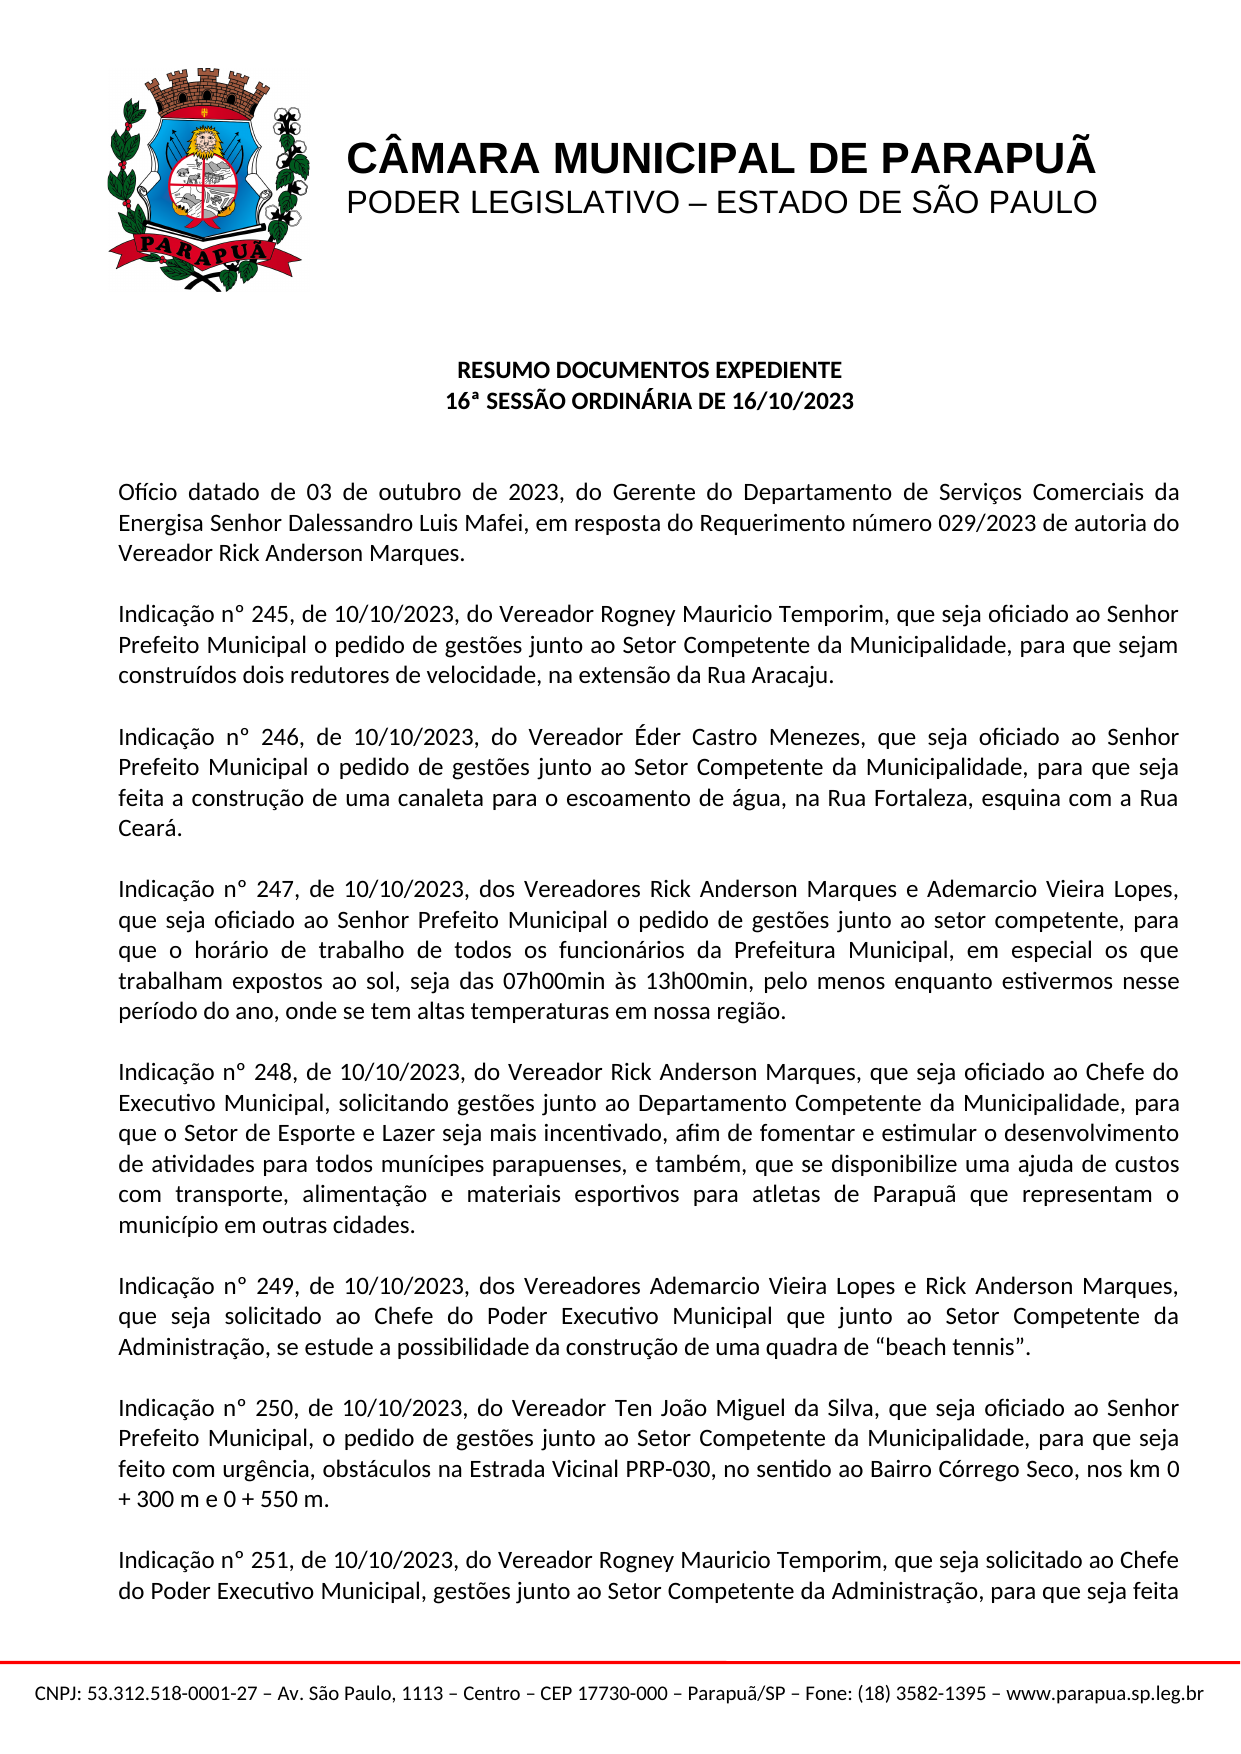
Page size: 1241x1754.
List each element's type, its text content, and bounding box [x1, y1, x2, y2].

text Indicação nº 250, de 10/10/2023, do Vereador Ten João Miguel da Silva, que seja oficiado ao Senhor Prefeito Municipal, o pedido de gestões junto ao Setor Competente da Municipalidade, para que seja feito com urgência, obstáculos na Estrada Vicinal PRP-030, no sentido ao Bairro Córrego Seco, nos km 0 + 300 m e 0 + 550 m. [118, 1392, 1181, 1514]
text Indicação nº 247, de 10/10/2023, dos Vereadores Rick Anderson Marques e Ademarcio Vieira Lopes, que seja oficiado ao Senhor Prefeito Municipal o pedido de gestões junto ao setor competente, para que o horário de trabalho de todos os funcionários da Prefeitura Municipal, em especial os que trabalham expostos ao sol, seja das 07h00min às 13h00min, pelo menos enquanto estivermos nesse período do ano, onde se tem altas temperaturas em nossa região. [118, 873, 1181, 1026]
text Indicação nº 246, de 10/10/2023, do Vereador Éder Castro Menezes, que seja oficiado ao Senhor Prefeito Municipal o pedido de gestões junto ao Setor Competente da Municipalidade, para que seja feita a construção de uma canaleta para o escoamento de água, na Rua Fortaleza, esquina com a Rua Ceará. [118, 721, 1181, 843]
text Indicação nº 251, de 10/10/2023, do Vereador Rogney Mauricio Temporim, que seja solicitado ao Chefe do Poder Executivo Municipal, gestões junto ao Setor Competente da Administração, para que seja feita [118, 1545, 1181, 1606]
text Indicação nº 249, de 10/10/2023, dos Vereadores Ademarcio Vieira Lopes e Rick Anderson Marques, que seja solicitado ao Chefe do Poder Executivo Municipal que junto ao Setor Competente da Administração, se estude a possibilidade da construção de uma quadra de “beach tennis”. [118, 1270, 1181, 1362]
text Ofício datado de 03 de outubro de 2023, do Gerente do Departamento de Serviços Comerciais da Energisa Senhor Dalessandro Luis Mafei, em resposta do Requerimento número 029/2023 de autoria do Vereador Rick Anderson Marques. [118, 476, 1181, 568]
text Indicação nº 245, de 10/10/2023, do Vereador Rogney Mauricio Temporim, que seja oficiado ao Senhor Prefeito Municipal o pedido de gestões junto ao Setor Competente da Municipalidade, para que sejam construídos dois redutores de velocidade, na extensão da Rua Aracaju. [118, 598, 1181, 690]
text 16ª SESSÃO ORDINÁRIA DE 16/10/2023 [118, 385, 1181, 415]
text Indicação nº 248, de 10/10/2023, do Vereador Rick Anderson Marques, que seja oficiado ao Chefe do Executivo Municipal, solicitando gestões junto ao Departamento Competente da Municipalidade, para que o Setor de Esporte e Lazer seja mais incentivado, afim de fomentar e estimular o desenvolvimento de atividades para todos munícipes parapuenses, e também, que se disponibilize uma ajuda de custos com transporte, alimentação e materiais esportivos para atletas de Parapuã que representam o município em outras cidades. [118, 1056, 1181, 1239]
picture [107, 68, 310, 292]
text RESUMO DOCUMENTOS EXPEDIENTE [118, 354, 1181, 385]
